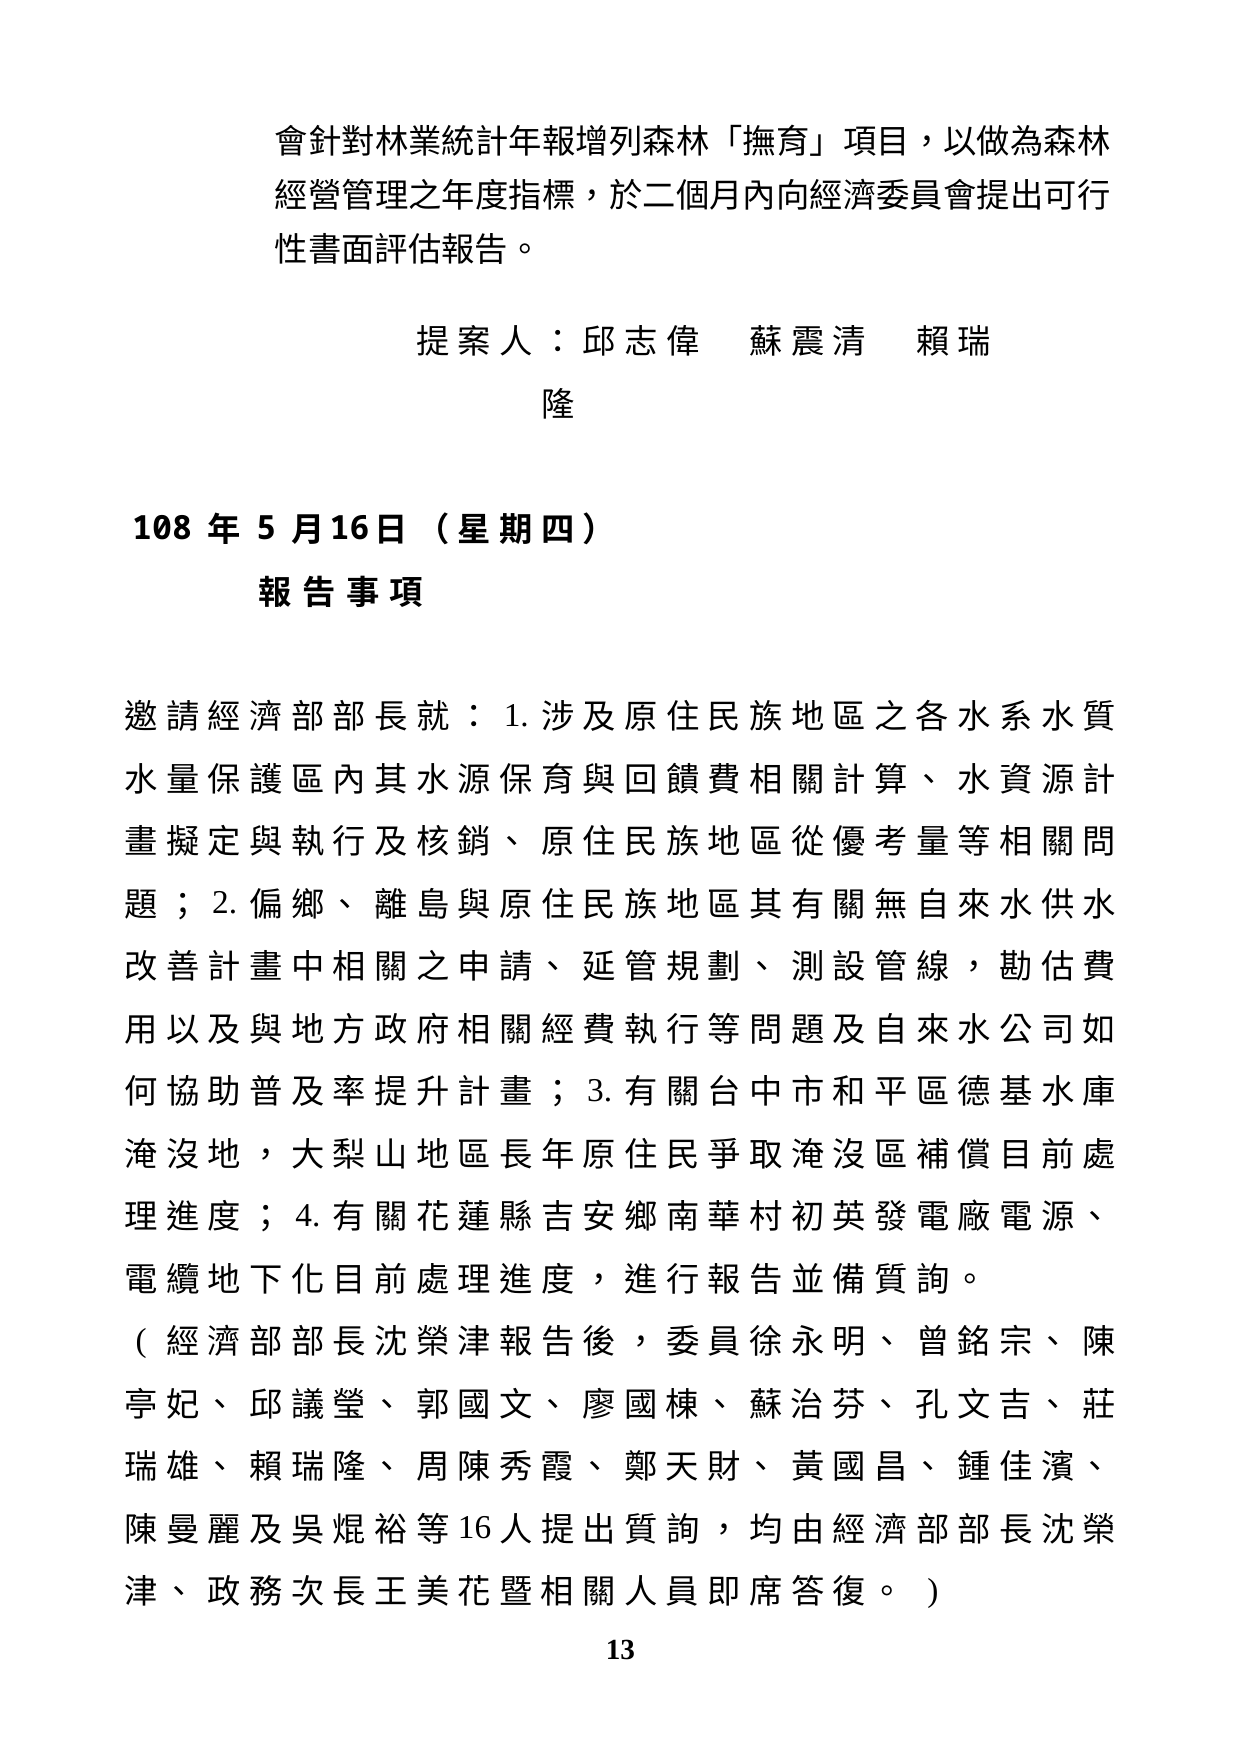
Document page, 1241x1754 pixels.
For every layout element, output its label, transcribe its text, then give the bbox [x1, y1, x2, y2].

text 報告事項 [258, 563, 1120, 615]
text 邀請經濟部部長就：1.涉及原住民族地區之各水系水質水量保護區內其水源保育與回饋費相關計算、水資源計畫擬定與執行及核銷、原住民族地區從優考量等相關問題；2.偏鄉、離島與原住民族地區其有關無自來水供水改善計畫中相關之申請、延管規劃、測設管線，勘估費用以及與地方政府相關經費執行等問題及自來水公司如何協助普及率提升計畫；3.有關台中市和平區德基水庫淹沒地，大梨山地區長年原住民爭取淹沒區補償目前處理進度；4.有關花蓮縣吉安鄉南華村初英發電廠電源、電纜地下化目前處理進度，進行報告並備質詢。 [120, 673, 1120, 1298]
text (經濟部部長沈榮津報告後，委員徐永明、曾銘宗、陳亭妃、邱議瑩、郭國文、廖國棟、蘇治芬、孔文吉、莊瑞雄、賴瑞隆、周陳秀霞、鄭天財、黃國昌、鍾佳濱、陳曼麗及吳焜裕等16人提出質詢，均由經濟部部長沈榮津、政務次長王美花暨相關人員即席答復。) [120, 1298, 1120, 1610]
list 會針對林業統計年報增列森林「撫育」項目，以做為森林經營管理之年度指標，於二個月內向經濟委員會提出可行性書面評估報告。 [121, 110, 1111, 273]
text 提案人：邱志偉 蘇震清 賴瑞隆 [397, 298, 1016, 423]
text 108年5月16日（星期四） [120, 485, 1120, 548]
